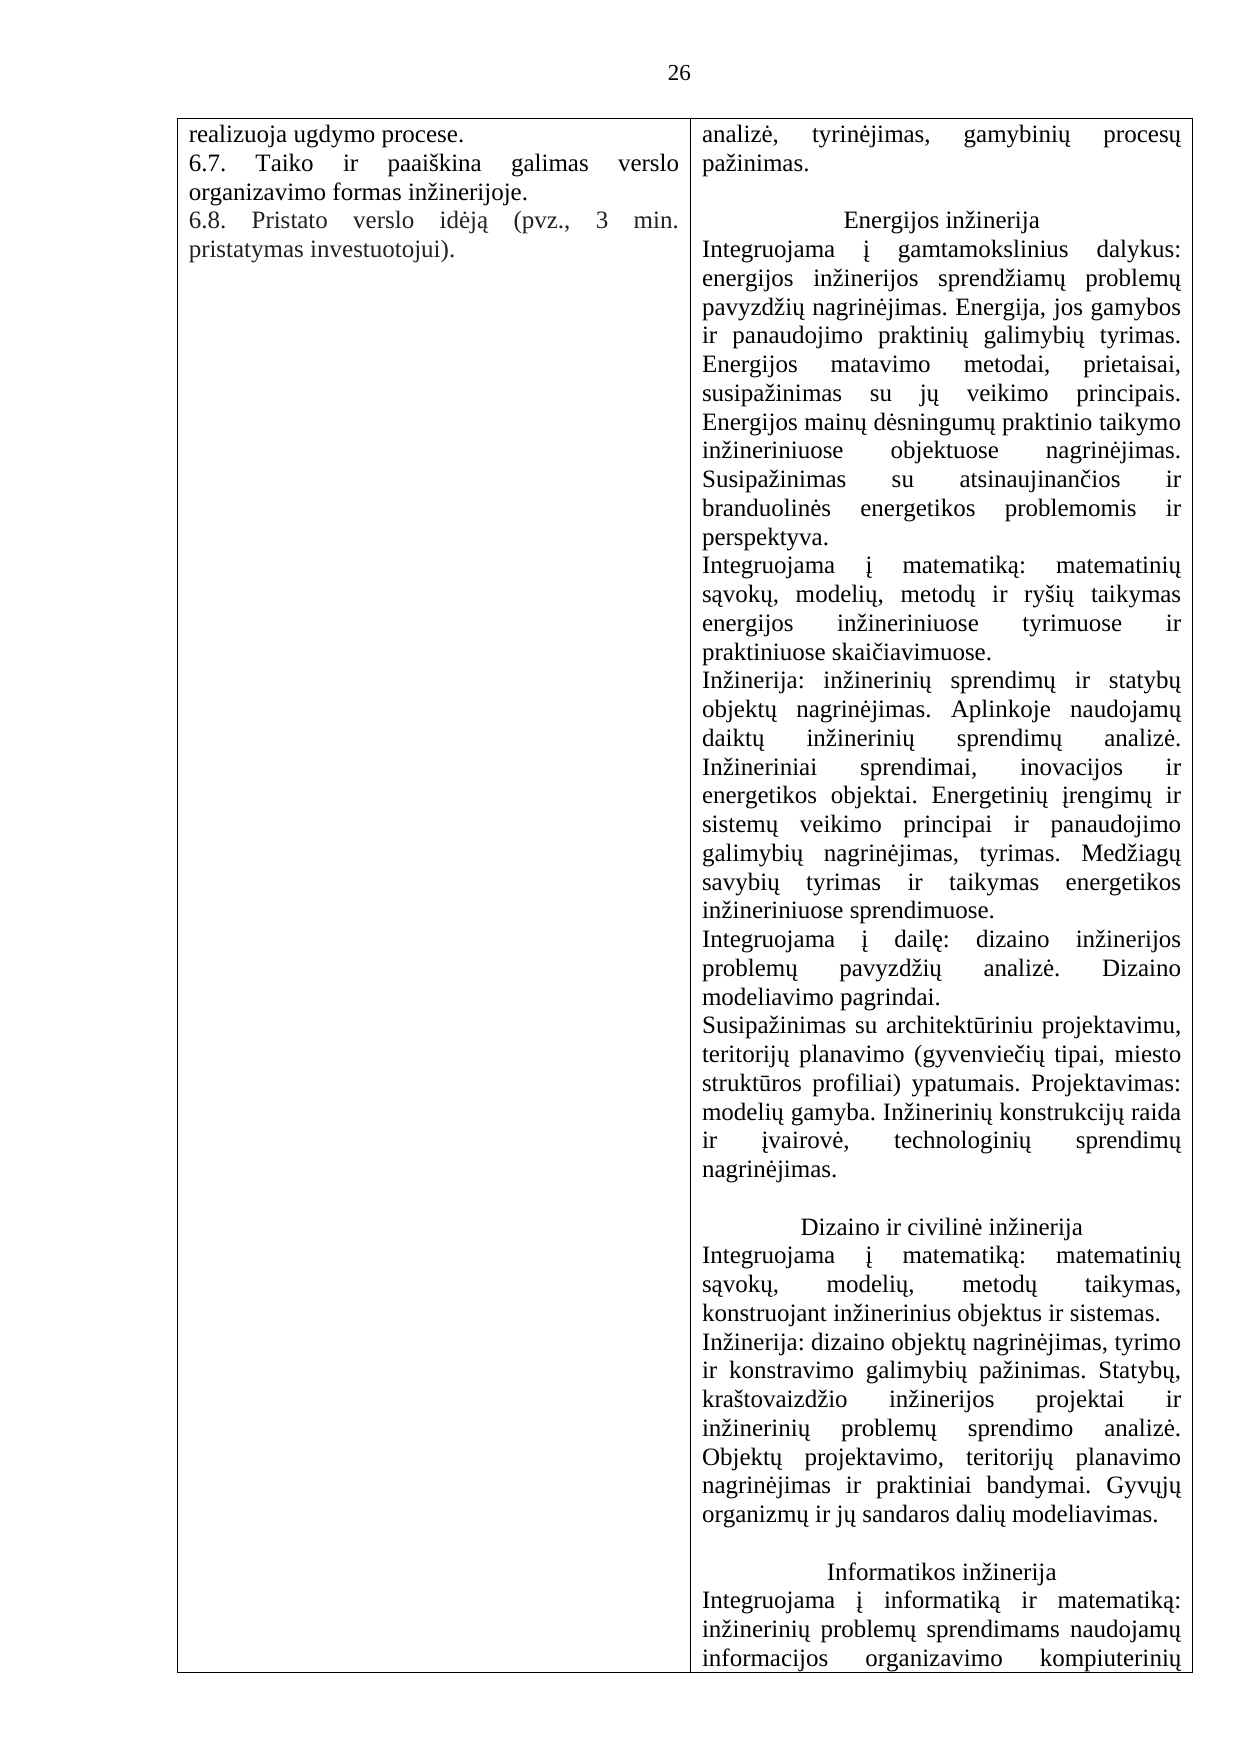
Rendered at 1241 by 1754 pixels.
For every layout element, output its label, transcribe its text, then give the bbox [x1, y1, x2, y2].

table_cell analizė, tyrinėjimas, gamybinių procesų pažinimas. Energijos inžinerija Integruojama į gamtamokslinius dalykus: energijos inžinerijos sprendžiamų problemų pavyzdžių nagrinėjimas. Energija, jos gamybos ir panaudojimo praktinių galimybių tyrimas. Energijos matavimo metodai, prietaisai, susipažinimas su jų veikimo principais. Energijos mainų dėsningumų praktinio taikymo inžineriniuose objektuose nagrinėjimas. Susipažinimas su atsinaujinančios ir branduolinės energetikos problemomis ir perspektyva. Integruojama į matematiką: matematinių sąvokų, modelių, metodų ir ryšių taikymas energijos inžineriniuose tyrimuose ir praktiniuose skaičiavimuose. Inžinerija: inžinerinių sprendimų ir statybų objektų nagrinėjimas. Aplinkoje naudojamų daiktų inžinerinių sprendimų analizė. Inžineriniai sprendimai, inovacijos ir energetikos objektai. Energetinių įrengimų ir sistemų veikimo principai ir panaudojimo galimybių nagrinėjimas, tyrimas. Medžiagų savybių tyrimas ir taikymas energetikos inžineriniuose sprendimuose. Integruojama į dailę: dizaino inžinerijos problemų pavyzdžių analizė. Dizaino modeliavimo pagrindai. Susipažinimas su architektūriniu projektavimu, teritorijų planavimo (gyvenviečių tipai, miesto struktūros profiliai) ypatumais. Projektavimas: modelių gamyba. Inžinerinių konstrukcijų raida ir įvairovė, technologinių sprendimų nagrinėjimas. Dizaino ir civilinė inžinerija Integruojama į matematiką: matematinių sąvokų, modelių, metodų taikymas, konstruojant inžinerinius objektus ir sistemas. Inžinerija: dizaino objektų nagrinėjimas, tyrimo ir konstravimo galimybių pažinimas. Statybų, kraštovaizdžio inžinerijos projektai ir inžinerinių problemų sprendimo analizė. Objektų projektavimo, teritorijų planavimo nagrinėjimas ir praktiniai bandymai. Gyvųjų organizmų ir jų sandaros dalių modeliavimas. Informatikos inžinerija Integruojama į informatiką ir matematiką: inžinerinių problemų sprendimams naudojamų informacijos organizavimo kompiuterinių [691, 119, 1192, 1672]
table_cell realizuoja ugdymo procese. 6.7. Taiko ir paaiškina galimas verslo organizavimo formas inžinerijoje. 6.8. Pristato verslo idėją (pvz., 3 min. pristatymas investuotojui). [178, 119, 690, 1672]
